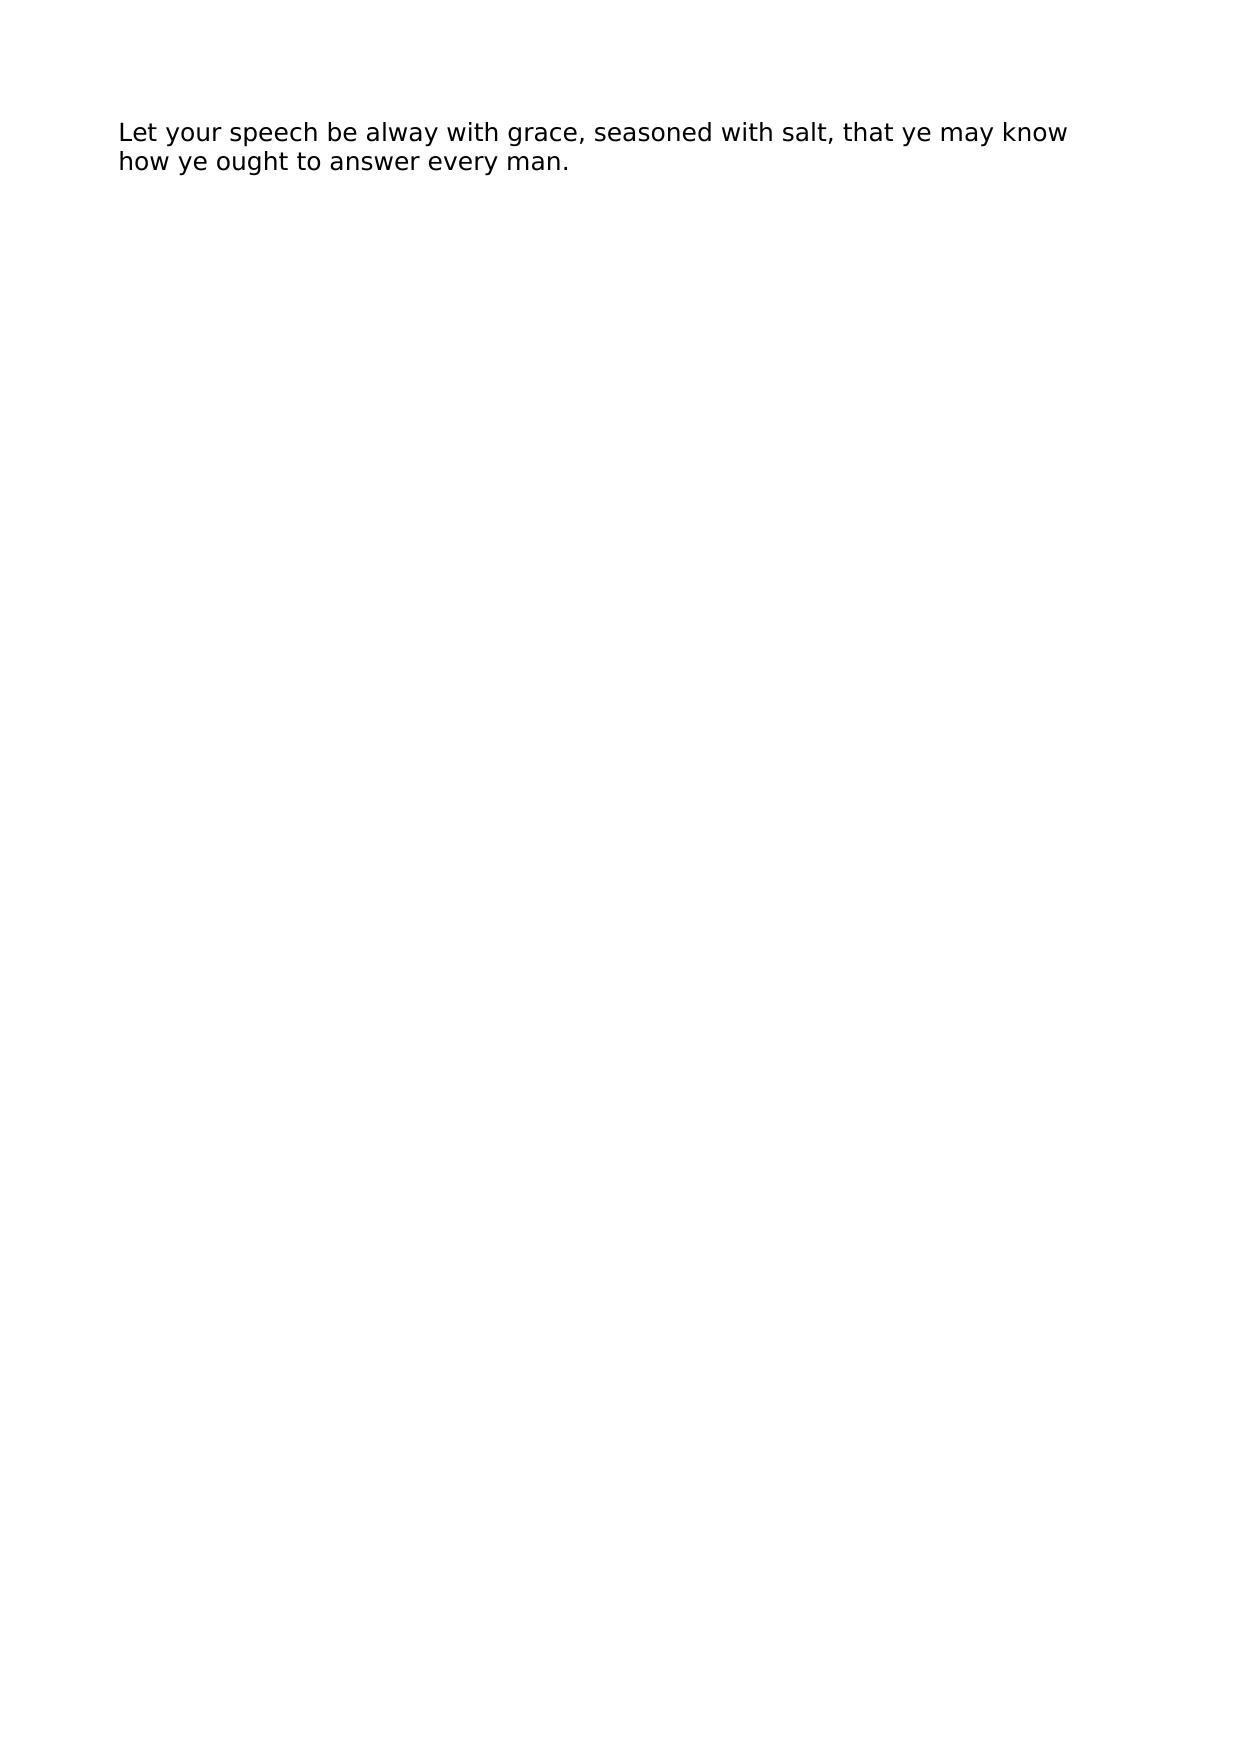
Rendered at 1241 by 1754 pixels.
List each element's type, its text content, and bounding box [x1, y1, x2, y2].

text Let your speech be alway with grace, seasoned with salt, that ye may know how ye ought to answer every man. [118, 118, 1122, 176]
